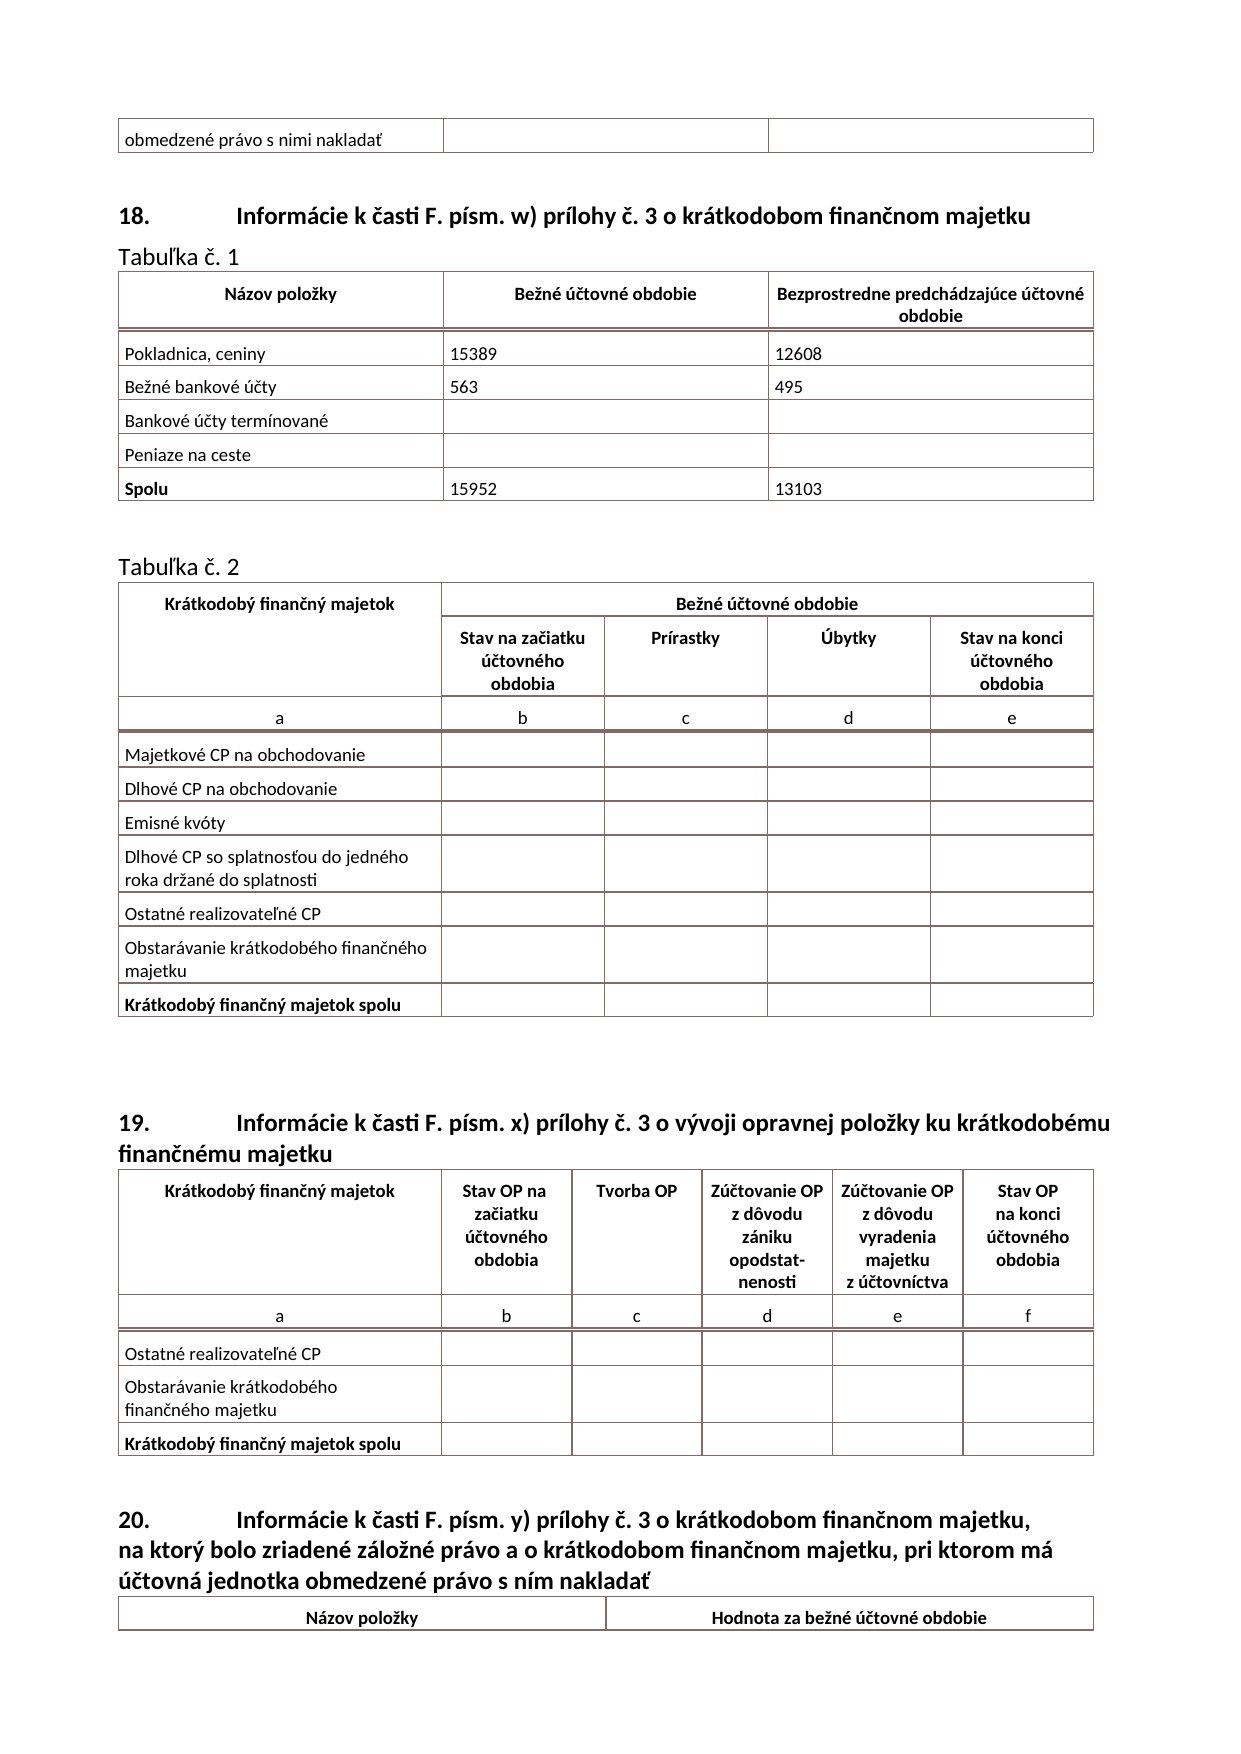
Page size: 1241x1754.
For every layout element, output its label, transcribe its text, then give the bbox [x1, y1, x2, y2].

table_header Zúčtovanie OP z dôvodu zániku opodstat- nenosti [703, 1170, 832, 1294]
table_cell 13103 [769, 468, 1093, 500]
table_cell [768, 836, 930, 891]
table_cell 495 [769, 366, 1093, 399]
table_cell b [442, 1295, 571, 1327]
table_cell Bežné bankové účty [119, 366, 443, 399]
table_cell Dlhové CP na obchodovanie [119, 768, 441, 800]
table_cell Ostatné realizovateľné CP [119, 893, 441, 925]
table_cell [605, 802, 767, 834]
table_cell [931, 802, 1093, 834]
table_header Názov položky [119, 1597, 605, 1629]
table_cell Stav na konci účtovného obdobia [931, 617, 1093, 695]
table_header Bezprostredne predchádzajúce účtovné obdobie [769, 272, 1093, 327]
table_cell [931, 768, 1093, 800]
table_cell d [703, 1295, 832, 1327]
table_cell a [119, 1295, 441, 1327]
table_cell [573, 1332, 701, 1365]
text Tabuľka č. 2 [118, 551, 1122, 582]
table_header Hodnota za bežné účtovné obdobie [607, 1597, 1093, 1629]
table_header Krátkodobý finančný majetok [119, 1170, 441, 1294]
table_cell [833, 1366, 962, 1422]
table_cell c [605, 697, 767, 729]
table_cell [768, 733, 930, 766]
table_cell [444, 400, 768, 433]
table_header Stav OP na začiatku účtovného obdobia [442, 1170, 571, 1294]
table_cell Krátkodobý finančný majetok spolu [119, 984, 441, 1016]
table_cell Peniaze na ceste [119, 434, 443, 467]
table_cell [768, 927, 930, 982]
table_cell Obstarávanie krátkodobého finančného majetku [119, 1366, 441, 1422]
table_cell Dlhové CP so splatnosťou do jedného roka držané do splatnosti [119, 836, 441, 891]
table_cell 12608 [769, 332, 1093, 365]
table_header Zúčtovanie OP z dôvodu vyradenia majetku z účtovníctva [833, 1170, 962, 1294]
table_cell [931, 984, 1093, 1016]
table_cell Úbytky [768, 617, 930, 695]
table_cell [769, 400, 1093, 433]
table_cell e [931, 697, 1093, 729]
table_cell [442, 1332, 571, 1365]
table_header Tvorba OP [573, 1170, 701, 1294]
table_cell Bankové účty termínované [119, 400, 443, 433]
table_cell c [573, 1295, 701, 1327]
table_cell Prírastky [605, 617, 767, 695]
table_cell 15389 [444, 332, 768, 365]
table_cell [768, 893, 930, 925]
table_cell d [768, 697, 930, 729]
table_cell [769, 119, 1093, 152]
table_cell obmedzené právo s nimi nakladať [119, 119, 443, 152]
table_cell [444, 119, 768, 152]
table_cell Ostatné realizovateľné CP [119, 1332, 441, 1365]
table_cell [703, 1423, 832, 1455]
table_cell [768, 768, 930, 800]
table_cell [931, 836, 1093, 891]
table_cell [703, 1366, 832, 1422]
text 19. Informácie k časti F. písm. x) prílohy č. 3 o vývoji opravnej položky ku krátkodobému finančnému majetku [118, 1107, 1122, 1168]
table_cell [605, 984, 767, 1016]
text 18. Informácie k časti F. písm. w) prílohy č. 3 o krátkodobom finančnom majetku [118, 200, 1122, 231]
table_cell [605, 927, 767, 982]
table_cell [833, 1423, 962, 1455]
table_cell Pokladnica, ceniny [119, 332, 443, 365]
table_cell [605, 893, 767, 925]
table_cell f [964, 1295, 1093, 1327]
table_cell [442, 836, 604, 891]
table_cell [573, 1366, 701, 1422]
table_cell [931, 733, 1093, 766]
table_header Bežné účtovné obdobie [444, 272, 768, 327]
table_header Stav OP na konci účtovného obdobia [964, 1170, 1093, 1294]
table_cell [442, 1366, 571, 1422]
table_cell a [119, 697, 441, 729]
table_cell Obstarávanie krátkodobého finančného majetku [119, 927, 441, 982]
table_cell [605, 836, 767, 891]
table_cell 15952 [444, 468, 768, 500]
table_cell [964, 1366, 1093, 1422]
table_cell [964, 1423, 1093, 1455]
table_cell 563 [444, 366, 768, 399]
text 20. Informácie k časti F. písm. y) prílohy č. 3 o krátkodobom finančnom majetku, na ktorý bolo zriadené záložné právo a o krátkodobom finančnom majetku, pri ktorom má účtovná jednotka obmedzené právo s ním nakladať [118, 1504, 1122, 1596]
table_cell [768, 802, 930, 834]
table_cell [769, 434, 1093, 467]
table_cell [442, 1423, 571, 1455]
table_cell [931, 893, 1093, 925]
table_cell b [442, 697, 604, 729]
table_cell [442, 984, 604, 1016]
text Tabuľka č. 1 [118, 241, 1122, 271]
table_cell [964, 1332, 1093, 1365]
table_cell Emisné kvóty [119, 802, 441, 834]
table_cell [442, 927, 604, 982]
table_cell [442, 733, 604, 766]
table_cell [442, 893, 604, 925]
table_cell [605, 768, 767, 800]
table_cell [833, 1332, 962, 1365]
table_cell [605, 733, 767, 766]
table_cell Majetkové CP na obchodovanie [119, 733, 441, 766]
table_cell Krátkodobý finančný majetok spolu [119, 1423, 441, 1455]
table_header Názov položky [119, 272, 443, 327]
table_cell e [833, 1295, 962, 1327]
table_cell [442, 768, 604, 800]
table_header Bežné účtovné obdobie [442, 583, 1093, 615]
table_cell Spolu [119, 468, 443, 500]
table_cell Stav na začiatku účtovného obdobia [442, 617, 604, 695]
table_cell [703, 1332, 832, 1365]
table_cell [931, 927, 1093, 982]
table_cell [573, 1423, 701, 1455]
table_cell [768, 984, 930, 1016]
table_cell [442, 802, 604, 834]
table_header Krátkodobý finančný majetok [119, 583, 441, 696]
table_cell [444, 434, 768, 467]
